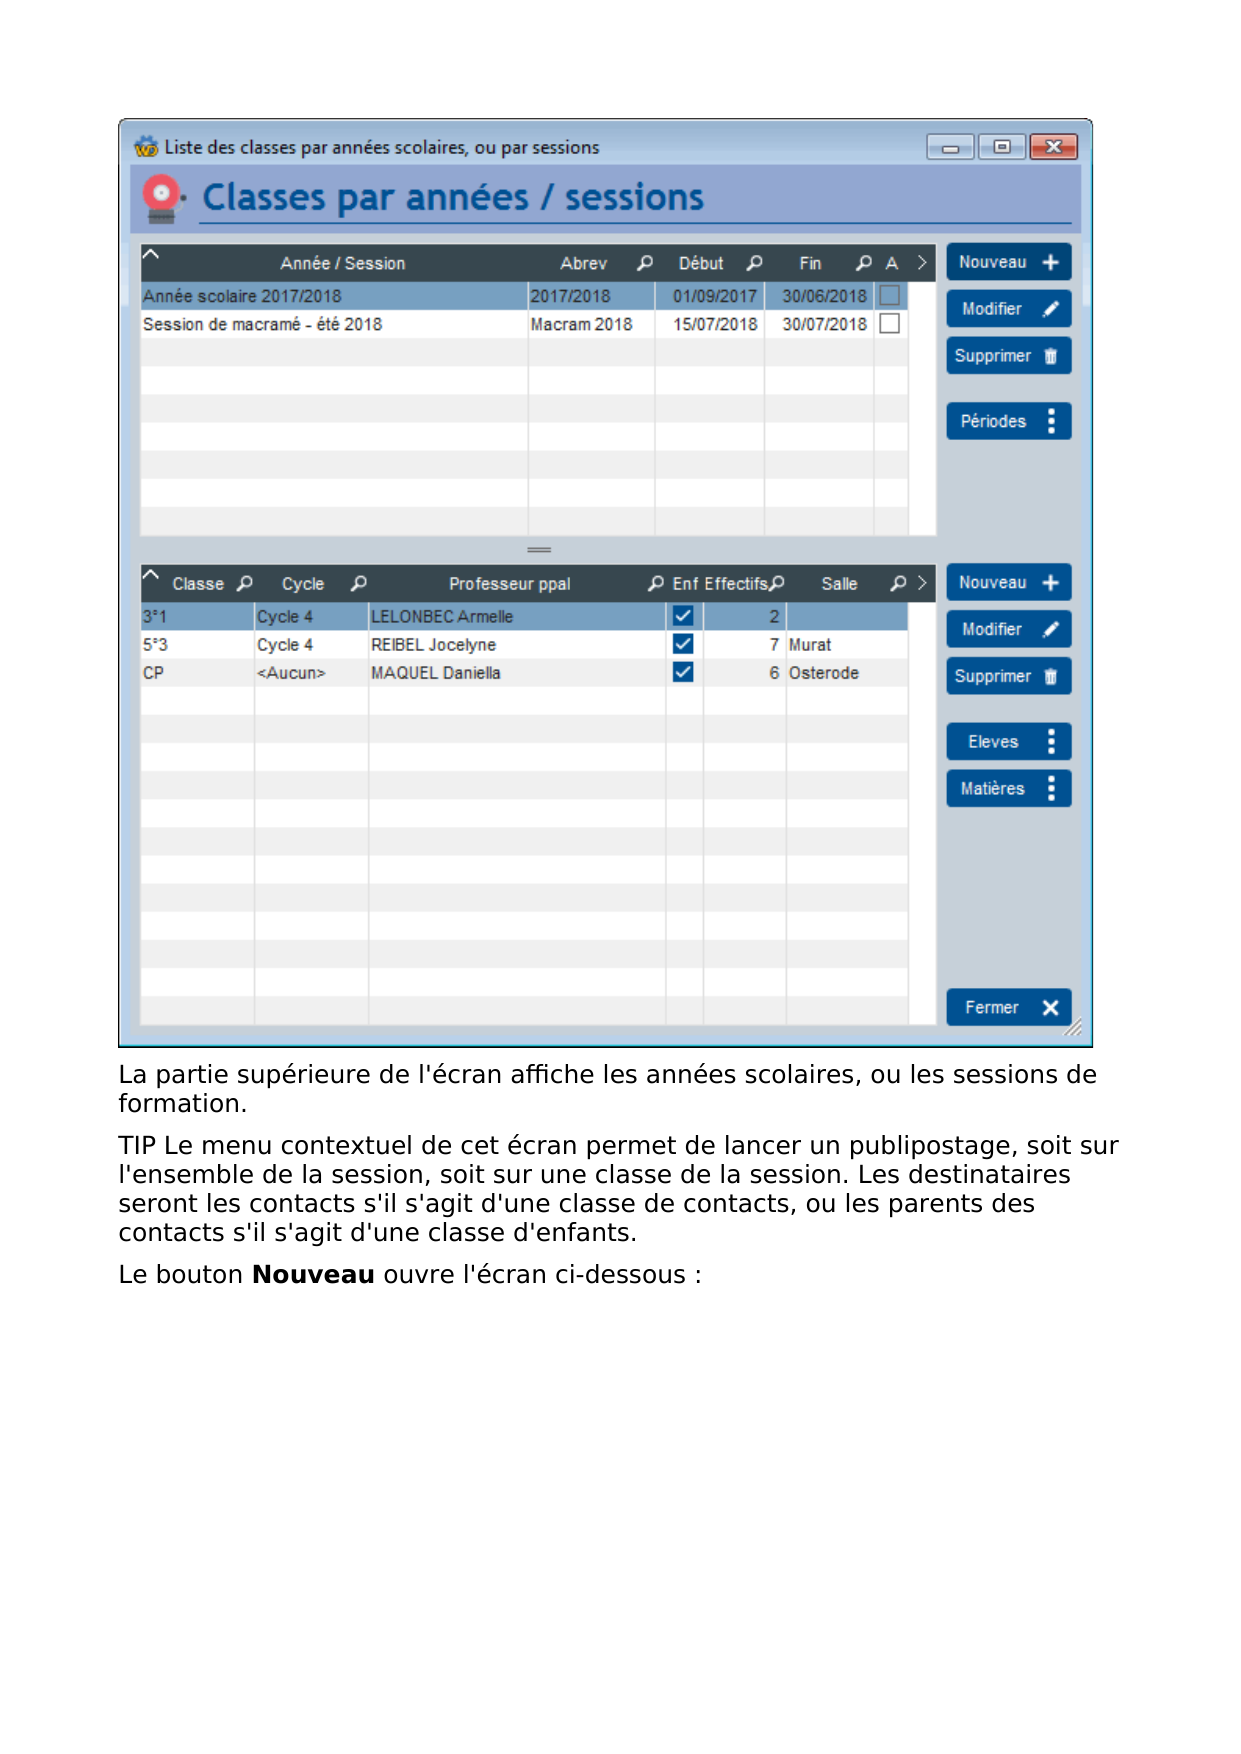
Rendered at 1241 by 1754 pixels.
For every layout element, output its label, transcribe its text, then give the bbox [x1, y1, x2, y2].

text Le bouton Nouveau ouvre l'écran ci-dessous : [118, 1260, 1122, 1289]
text TIP Le menu contextuel de cet écran permet de lancer un publipostage, soit sur l'ensemble de la session, soit sur une classe de la session. Les destinataires seront les contacts s'il s'agit d'une classe de contacts, ou les parents des contacts s'il s'agit d'une classe d'enfants. [118, 1131, 1122, 1248]
text La partie supérieure de l'écran affiche les années scolaires, ou les sessions de formation. [118, 1060, 1122, 1119]
picture [118, 118, 1094, 1048]
